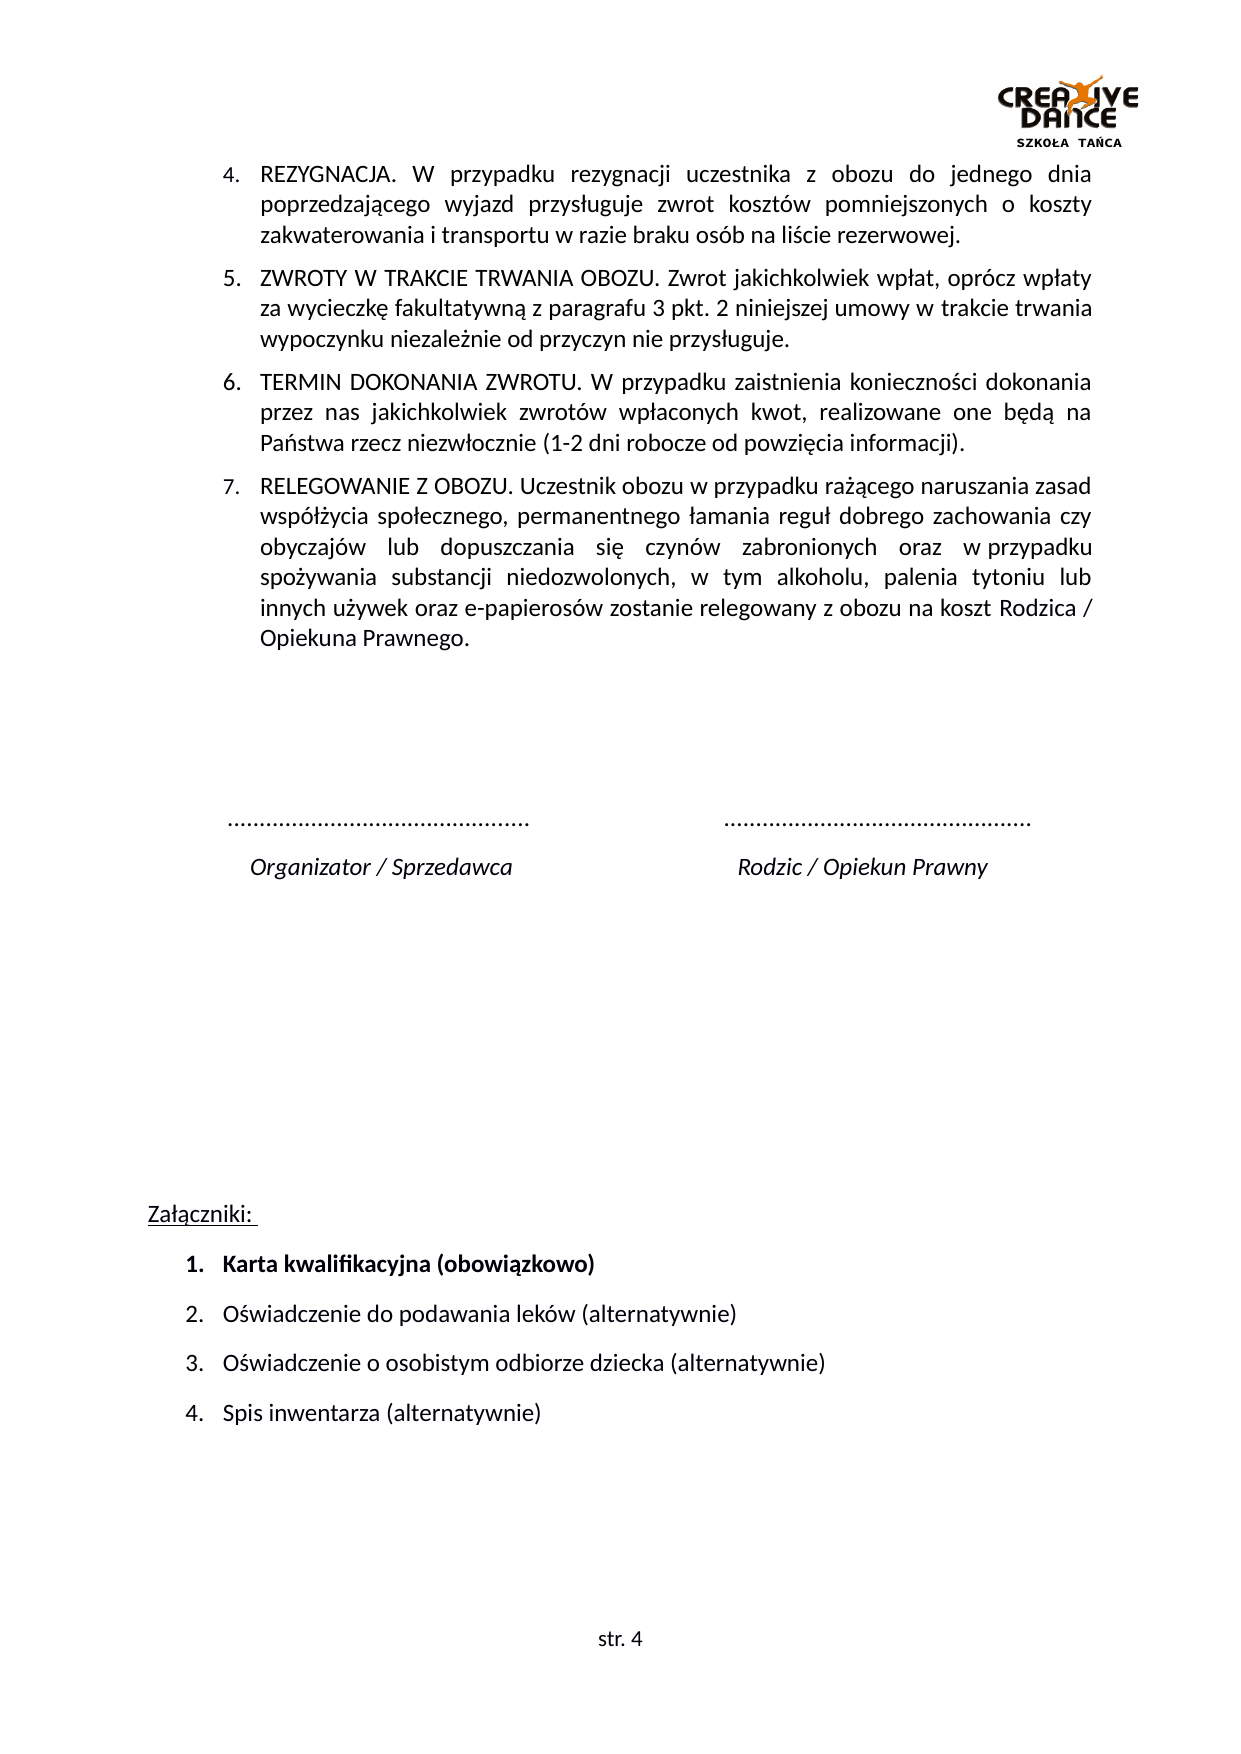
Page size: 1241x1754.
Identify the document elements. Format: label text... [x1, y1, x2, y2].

list Oświadczenie do podawania leków (alternatywnie) [185, 1298, 1093, 1328]
list REZYGNACJA. W przypadku rezygnacji uczestnika z obozu do jednego dnia poprzedzającego wyjazd przysługuje zwrot kosztów pomniejszonych o koszty zakwaterowania i transportu w razie braku osób na liście rezerwowej. [223, 158, 1093, 249]
picture [980, 73, 1169, 158]
list RELEGOWANIE Z OBOZU. Uczestnik obozu w przypadku rażącego naruszania zasad współżycia społecznego, permanentnego łamania reguł dobrego zachowania czy obyczajów lub dopuszczania się czynów zabronionych oraz w przypadku spożywania substancji niedozwolonych, w tym alkoholu, palenia tytoniu lub innych używek oraz e-papierosów zostanie relegowany z obozu na koszt Rodzica / Opiekuna Prawnego. [223, 470, 1093, 653]
list Spis inwentarza (alternatywnie) [185, 1397, 1093, 1427]
list ZWROTY W TRAKCIE TRWANIA OBOZU. Zwrot jakichkolwiek wpłat, oprócz wpłaty za wycieczkę fakultatywną z paragrafu 3 pkt. 2 niniejszej umowy w trakcie trwania wypoczynku niezależnie od przyczyn nie przysługuje. [223, 262, 1093, 353]
list TERMIN DOKONANIA ZWROTU. W przypadku zaistnienia konieczności dokonania przez nas jakichkolwiek zwrotów wpłaconych kwot, realizowane one będą na Państwa rzecz niezwłocznie (1-2 dni robocze od powzięcia informacji). [223, 366, 1093, 457]
list Karta kwalifikacyjna (obowiązkowo) [185, 1248, 1093, 1279]
text Załączniki: [148, 1198, 1093, 1229]
list Oświadczenie o osobistym odbiorze dziecka (alternatywnie) [185, 1347, 1093, 1378]
text Organizator / Sprzedawca Rodzic / Opiekun Prawny [148, 851, 1093, 882]
